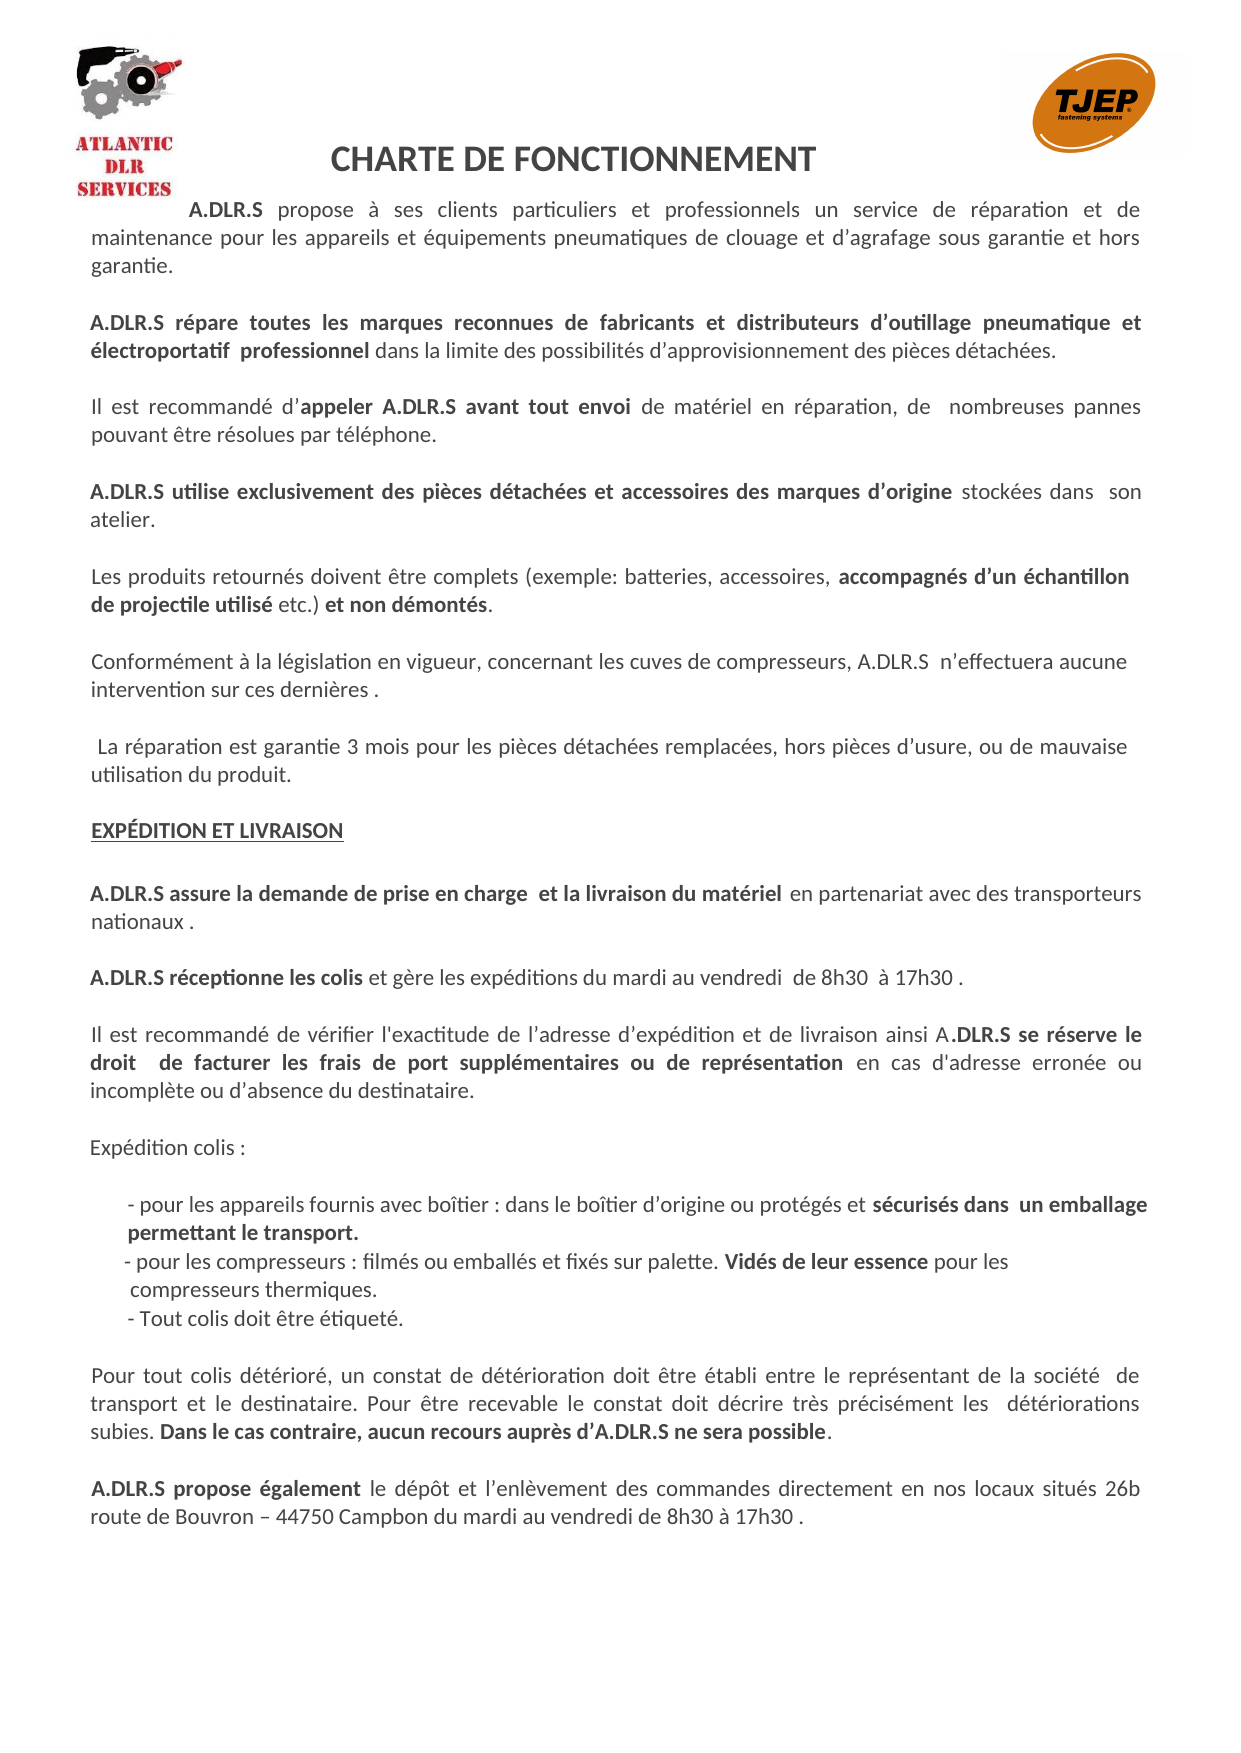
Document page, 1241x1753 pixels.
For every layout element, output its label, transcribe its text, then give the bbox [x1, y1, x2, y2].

text A.DLR.S utilise exclusivement des pièces détachées et accessoires des marques d’origine stockées dans son atelier. [90, 477, 1142, 533]
text Les produits retournés doivent être complets (exemple: batteries, accessoires, accompagnés d’un échantillon de projectile utilisé etc.) et non démontés. [91, 562, 1130, 618]
text A.DLR.S réceptionne les colis et gère les expéditions du mardi au vendredi de 8h30 à 17h30 . [90, 963, 1142, 991]
text - pour les compresseurs : filmés ou emballés et fixés sur palette. Vidés de leur essence pour les compresseurs thermiques. [124, 1247, 1139, 1303]
text Pour tout colis détérioré, un constat de détérioration doit être établi entre le représentant de la société de transport et le destinataire. Pour être recevable le constat doit décrire très précisément les détériorations subies. Dans le cas contraire, aucun recours auprès d’A.DLR.S ne sera possible. [90, 1361, 1142, 1445]
text - pour les appareils fournis avec boîtier : dans le boîtier d’origine ou protégés et sécurisés dans un emballage permettant le transport. [89, 1190, 1195, 1246]
text CHARTE DE FONCTIONNEMENT [188, 135, 1113, 181]
text A.DLR.S propose à ses clients particuliers et professionnels un service de réparation et de maintenance pour les appareils et équipements pneumatiques de clouage et d’agrafage sous garantie et hors garantie. [90, 195, 1142, 279]
text EXPÉDITION ET LIVRAISON [91, 817, 1130, 845]
text Expédition colis : [89, 1133, 1195, 1161]
text A.DLR.S répare toutes les marques reconnues de fabricants et distributeurs d’outillage pneumatique et électroportatif professionnel dans la limite des possibilités d’approvisionnement des pièces détachées. [90, 308, 1142, 364]
text - Tout colis doit être étiqueté. [127, 1304, 1146, 1332]
text Il est recommandé d’appeler A.DLR.S avant tout envoi de matériel en réparation, de nombreuses pannes pouvant être résolues par téléphone. [91, 392, 1142, 448]
text Conformément à la législation en vigueur, concernant les cuves de compresseurs, A.DLR.S n’effectuera aucune intervention sur ces dernières . [91, 647, 1130, 703]
text A.DLR.S propose également le dépôt et l’enlèvement des commandes directement en nos locaux situés 26b route de Bouvron – 44750 Campbon du mardi au vendredi de 8h30 à 17h30 . [90, 1474, 1142, 1530]
text A.DLR.S assure la demande de prise en charge et la livraison du matériel en partenariat avec des transporteurs nationaux . [90, 879, 1142, 935]
text La réparation est garantie 3 mois pour les pièces détachées remplacées, hors pièces d’usure, ou de mauvaise utilisation du produit. [91, 732, 1130, 788]
text Il est recommandé de vérifier l'exactitude de l’adresse d’expédition et de livraison ainsi A.DLR.S se réserve le droit de facturer les frais de port supplémentaires ou de représentation en cas d'adresse erronée ou incomplète ou d’absence du destinataire. [90, 1020, 1142, 1104]
